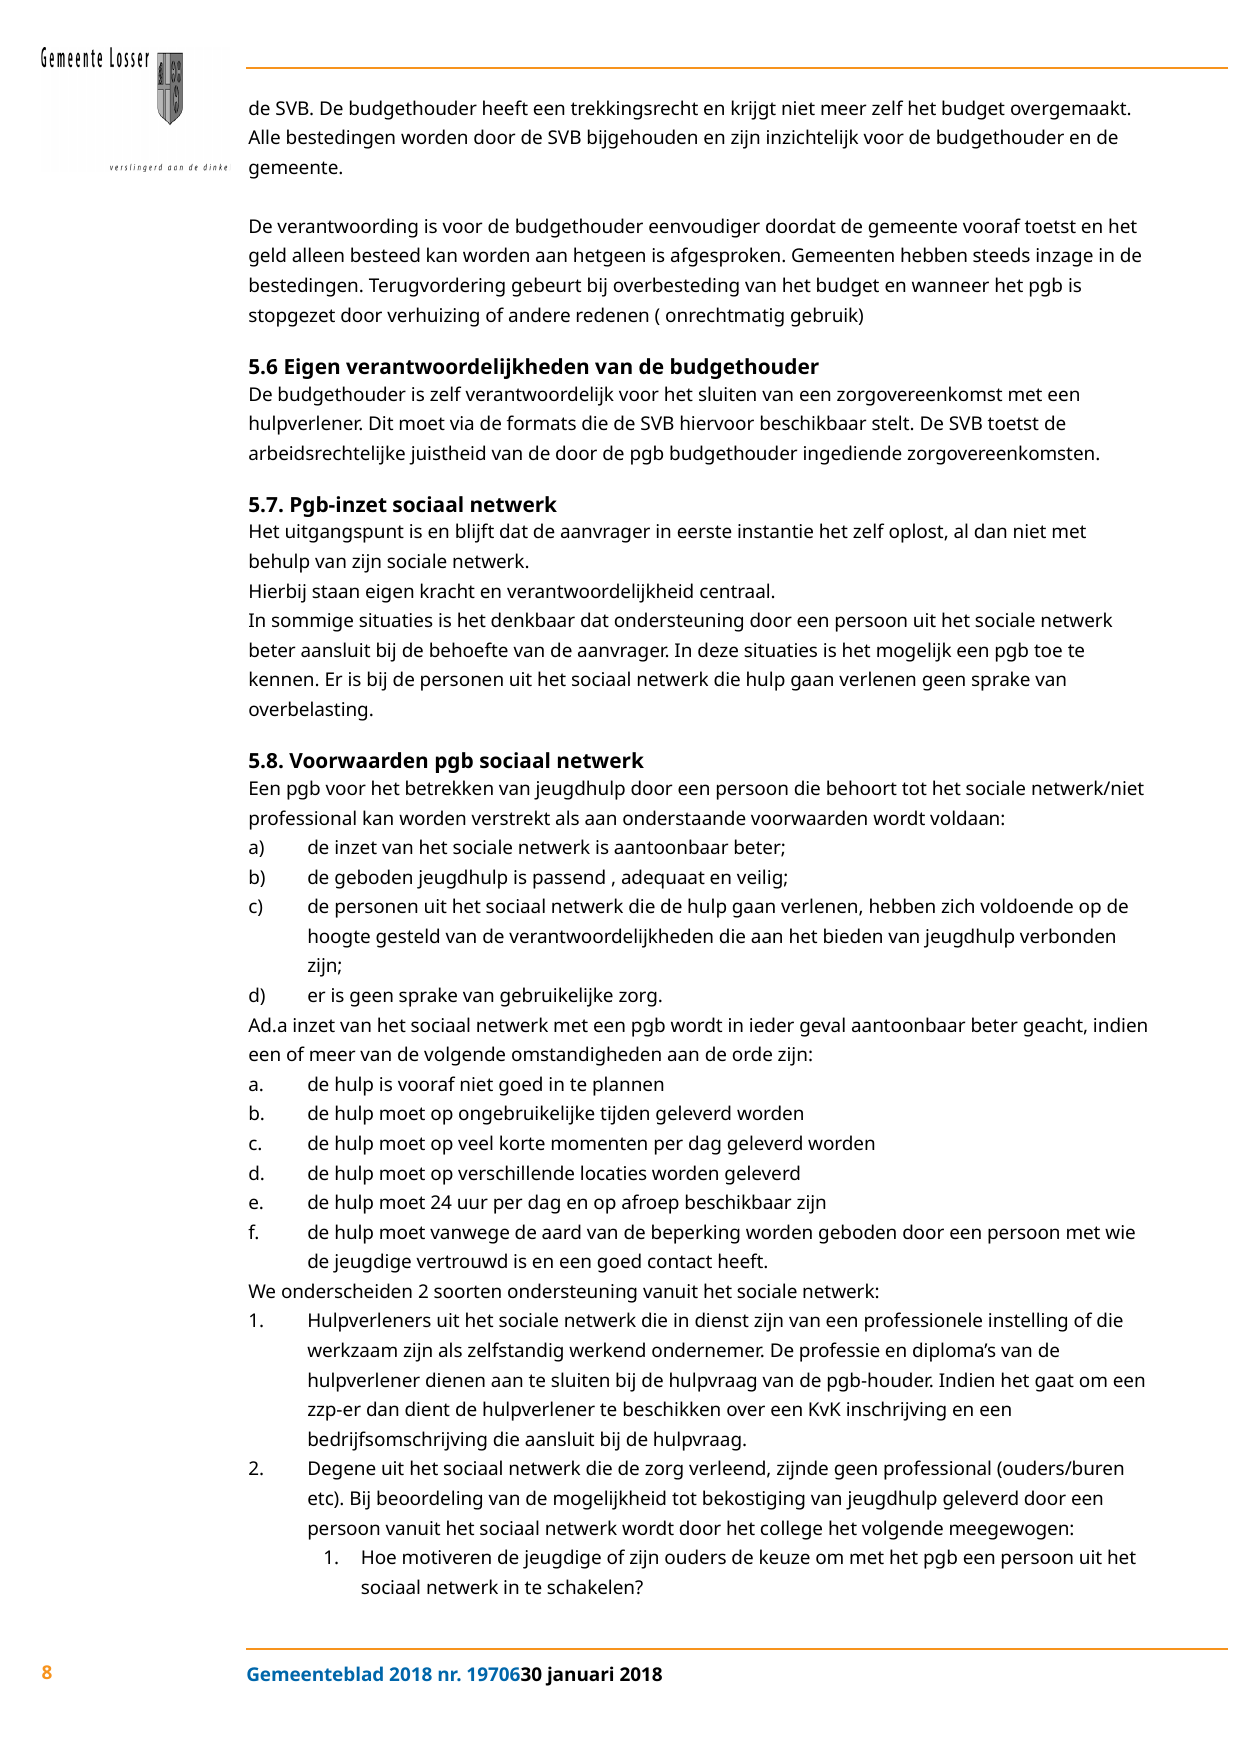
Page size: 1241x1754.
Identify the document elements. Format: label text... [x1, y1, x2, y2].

text Hierbij staan eigen kracht en verantwoordelijkheid centraal. [248, 578, 1152, 604]
list de personen uit het sociaal netwerk die de hulp gaan verlenen, hebben zich voldoende op de hoogte gesteld van de verantwoordelijkheden die aan het bieden van jeugdhulp verbonden zijn; [248, 893, 1152, 978]
list de hulp is vooraf niet goed in te plannen [248, 1071, 1152, 1097]
list de hulp moet 24 uur per dag en op afroep beschikbaar zijn [248, 1189, 1152, 1215]
text De verantwoording is voor de budgethouder eenvoudiger doordat de gemeente vooraf toetst en het geld alleen besteed kan worden aan hetgeen is afgesproken. Gemeenten hebben steeds inzage in de bestedingen. Terugvordering gebeurt bij overbesteding van het budget en wanneer het pgb is stopgezet door verhuizing of andere redenen ( onrechtmatig gebruik) [248, 213, 1152, 328]
list de geboden jeugdhulp is passend , adequaat en veilig; [248, 864, 1152, 889]
list de hulp moet op ongebruikelijke tijden geleverd worden [248, 1101, 1152, 1126]
text De budgethouder is zelf verantwoordelijk voor het sluiten van een zorgovereenkomst met een hulpverlener. Dit moet via de formats die de SVB hiervoor beschikbaar stelt. De SVB toetst de arbeidsrechtelijke juistheid van de door de pgb budgethouder ingediende zorgovereenkomsten. [248, 381, 1152, 466]
text Een pgb voor het betrekken van jeugdhulp door een persoon die behoort tot het sociale netwerk/niet professional kan worden verstrekt als aan onderstaande voorwaarden wordt voldaan: [248, 775, 1152, 830]
list de hulp moet op veel korte momenten per dag geleverd worden [248, 1130, 1152, 1156]
text de SVB. De budgethouder heeft een trekkingsrecht en krijgt niet meer zelf het budget overgemaakt. Alle bestedingen worden door de SVB bijgehouden en zijn inzichtelijk voor de budgethouder en de gemeente. [248, 95, 1152, 180]
text 5.6 Eigen verantwoordelijkheden van de budgethouder [248, 352, 1152, 381]
text We onderscheiden 2 soorten ondersteuning vanuit het sociale netwerk: [248, 1278, 1152, 1304]
list de inzet van het sociale netwerk is aantoonbaar beter; [248, 834, 1152, 860]
text 5.8. Voorwaarden pgb sociaal netwerk [248, 747, 1152, 775]
list de hulp moet vanwege de aard van de beperking worden geboden door een persoon met wie de jeugdige vertrouwd is en een goed contact heeft. [248, 1219, 1152, 1274]
text In sommige situaties is het denkbaar dat ondersteuning door een persoon uit het sociale netwerk beter aansluit bij de behoefte van de aanvrager. In deze situaties is het mogelijk een pgb toe te kennen. Er is bij de personen uit het sociaal netwerk die hulp gaan verlenen geen sprake van overbelasting. [248, 607, 1152, 722]
picture [41, 47, 231, 172]
list Degene uit het sociaal netwerk die de zorg verleend, zijnde geen professional (ouders/buren etc). Bij beoordeling van de mogelijkheid tot bekostiging van jeugdhulp geleverd door een persoon vanuit het sociaal netwerk wordt door het college het volgende meegewogen: [248, 1456, 1152, 1540]
list er is geen sprake van gebruikelijke zorg. [248, 982, 1152, 1008]
text Het uitgangspunt is en blijft dat de aanvrager in eerste instantie het zelf oplost, al dan niet met behulp van zijn sociale netwerk. [248, 519, 1152, 574]
list Hoe motiveren de jeugdige of zijn ouders de keuze om met het pgb een persoon uit het sociaal netwerk in te schakelen? [323, 1544, 1152, 1599]
text 5.7. Pgb-inzet sociaal netwerk [248, 490, 1152, 519]
list Hulpverleners uit het sociale netwerk die in dienst zijn van een professionele instelling of die werkzaam zijn als zelfstandig werkend ondernemer. De professie en diploma’s van de hulpverlener dienen aan te sluiten bij de hulpvraag van de pgb-houder. Indien het gaat om een zzp-er dan dient de hulpverlener te beschikken over een KvK inschrijving en een bedrijfsomschrijving die aansluit bij de hulpvraag. [248, 1308, 1152, 1452]
text Ad.a inzet van het sociaal netwerk met een pgb wordt in ieder geval aantoonbaar beter geacht, indien een of meer van de volgende omstandigheden aan de orde zijn: [248, 1012, 1152, 1067]
list de hulp moet op verschillende locaties worden geleverd [248, 1160, 1152, 1185]
